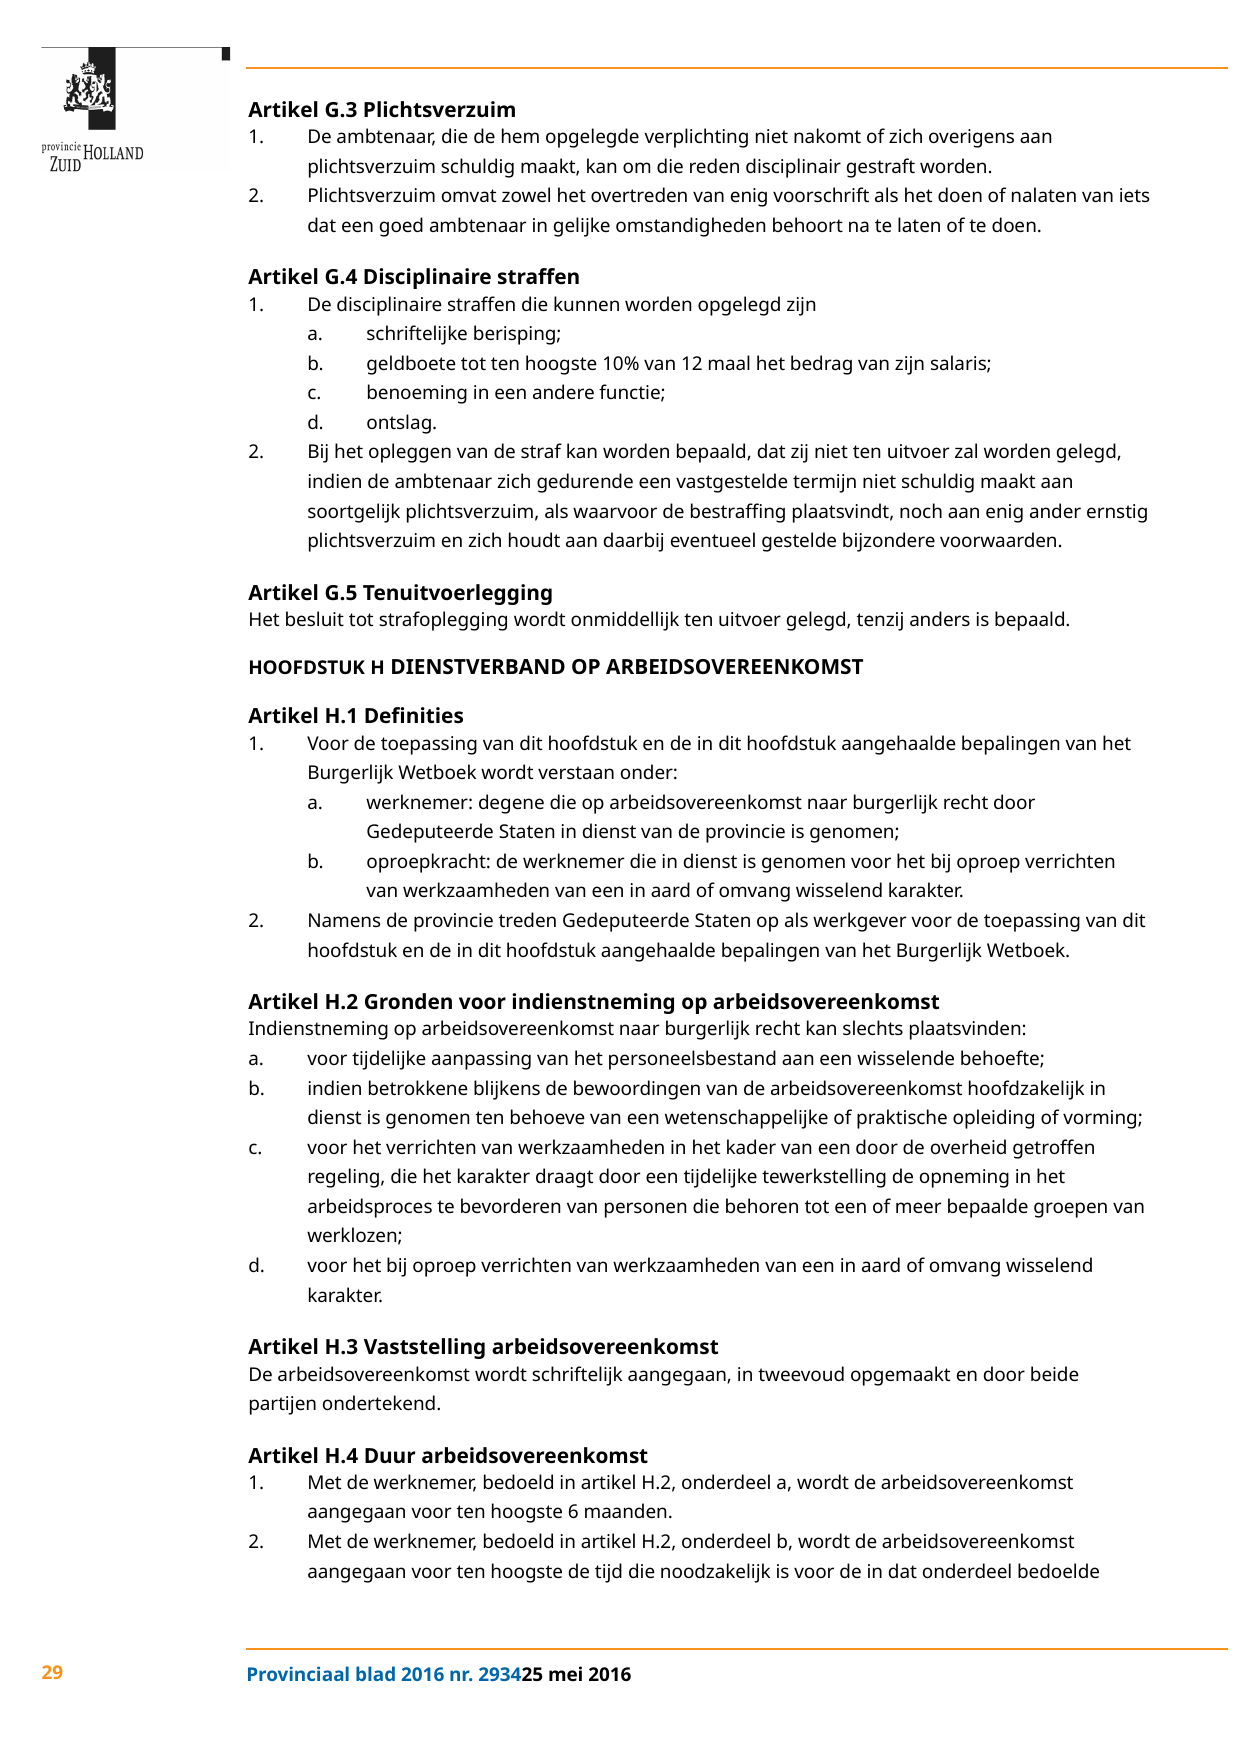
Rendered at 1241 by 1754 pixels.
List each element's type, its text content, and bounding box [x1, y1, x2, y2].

list werknemer: degene die op arbeidsovereenkomst naar burgerlijk recht door Gedeputeerde Staten in dienst van de provincie is genomen; [307, 789, 1152, 844]
list Voor de toepassing van dit hoofdstuk en de in dit hoofdstuk aangehaalde bepalingen van het Burgerlijk Wetboek wordt verstaan onder: [248, 730, 1152, 785]
list voor het verrichten van werkzaamheden in het kader van een door de overheid getroffen regeling, die het karakter draagt door een tijdelijke tewerkstelling de opneming in het arbeidsproces te bevorderen van personen die behoren tot een of meer bepaalde groepen van werklozen; [248, 1134, 1152, 1248]
text Artikel H.3 Vaststelling arbeidsovereenkomst [248, 1332, 1152, 1361]
list Plichtsverzuim omvat zowel het overtreden van enig voorschrift als het doen of nalaten van iets dat een goed ambtenaar in gelijke omstandigheden behoort na te laten of te doen. [248, 182, 1152, 238]
list geldboete tot ten hoogste 10% van 12 maal het bedrag van zijn salaris; [307, 350, 1152, 376]
list ontslag. [307, 409, 1152, 435]
list indien betrokkene blijkens de bewoordingen van de arbeidsovereenkomst hoofdzakelijk in dienst is genomen ten behoeve van een wetenschappelijke of praktische opleiding of vorming; [248, 1075, 1152, 1130]
text Artikel H.2 Gronden voor indienstneming op arbeidsovereenkomst [248, 987, 1152, 1016]
text Het besluit tot strafoplegging wordt onmiddellijk ten uitvoer gelegd, tenzij anders is bepaald. [248, 606, 1152, 632]
text HOOFDSTUK H DIENSTVERBAND OP ARBEIDSOVEREENKOMST [248, 652, 1152, 680]
list benoeming in een andere functie; [307, 379, 1152, 405]
text Artikel H.4 Duur arbeidsovereenkomst [248, 1441, 1152, 1469]
list Met de werknemer, bedoeld in artikel H.2, onderdeel b, wordt de arbeidsovereenkomst aangegaan voor ten hoogste de tijd die noodzakelijk is voor de in dat onderdeel bedoelde [248, 1528, 1152, 1584]
text Artikel G.4 Disciplinaire straffen [248, 262, 1152, 291]
list Namens de provincie treden Gedeputeerde Staten op als werkgever voor de toepassing van dit hoofdstuk en de in dit hoofdstuk aangehaalde bepalingen van het Burgerlijk Wetboek. [248, 907, 1152, 962]
list voor tijdelijke aanpassing van het personeelsbestand aan een wisselende behoefte; [248, 1045, 1152, 1071]
text De arbeidsovereenkomst wordt schriftelijk aangegaan, in tweevoud opgemaakt en door beide partijen ondertekend. [248, 1361, 1152, 1416]
list schriftelijke berisping; [307, 320, 1152, 346]
text Artikel H.1 Definities [248, 701, 1152, 730]
text Artikel G.3 Plichtsverzuim [248, 95, 1152, 123]
picture [41, 47, 231, 172]
list oproepkracht: de werknemer die in dienst is genomen voor het bij oproep verrichten van werkzaamheden van een in aard of omvang wisselend karakter. [307, 848, 1152, 903]
list Met de werknemer, bedoeld in artikel H.2, onderdeel a, wordt de arbeidsovereenkomst aangegaan voor ten hoogste 6 maanden. [248, 1469, 1152, 1524]
list voor het bij oproep verrichten van werkzaamheden van een in aard of omvang wisselend karakter. [248, 1252, 1152, 1308]
text Indienstneming op arbeidsovereenkomst naar burgerlijk recht kan slechts plaatsvinden: [248, 1016, 1152, 1041]
list De disciplinaire straffen die kunnen worden opgelegd zijn [248, 291, 1152, 317]
list Bij het opleggen van de straf kan worden bepaald, dat zij niet ten uitvoer zal worden gelegd, indien de ambtenaar zich gedurende een vastgestelde termijn niet schuldig maakt aan soortgelijk plichtsverzuim, als waarvoor de bestraffing plaatsvindt, noch aan enig ander ernstig plichtsverzuim en zich houdt aan daarbij eventueel gestelde bijzondere voorwaarden. [248, 439, 1152, 553]
text Artikel G.5 Tenuitvoerlegging [248, 578, 1152, 606]
list De ambtenaar, die de hem opgelegde verplichting niet nakomt of zich overigens aan plichtsverzuim schuldig maakt, kan om die reden disciplinair gestraft worden. [248, 123, 1152, 178]
